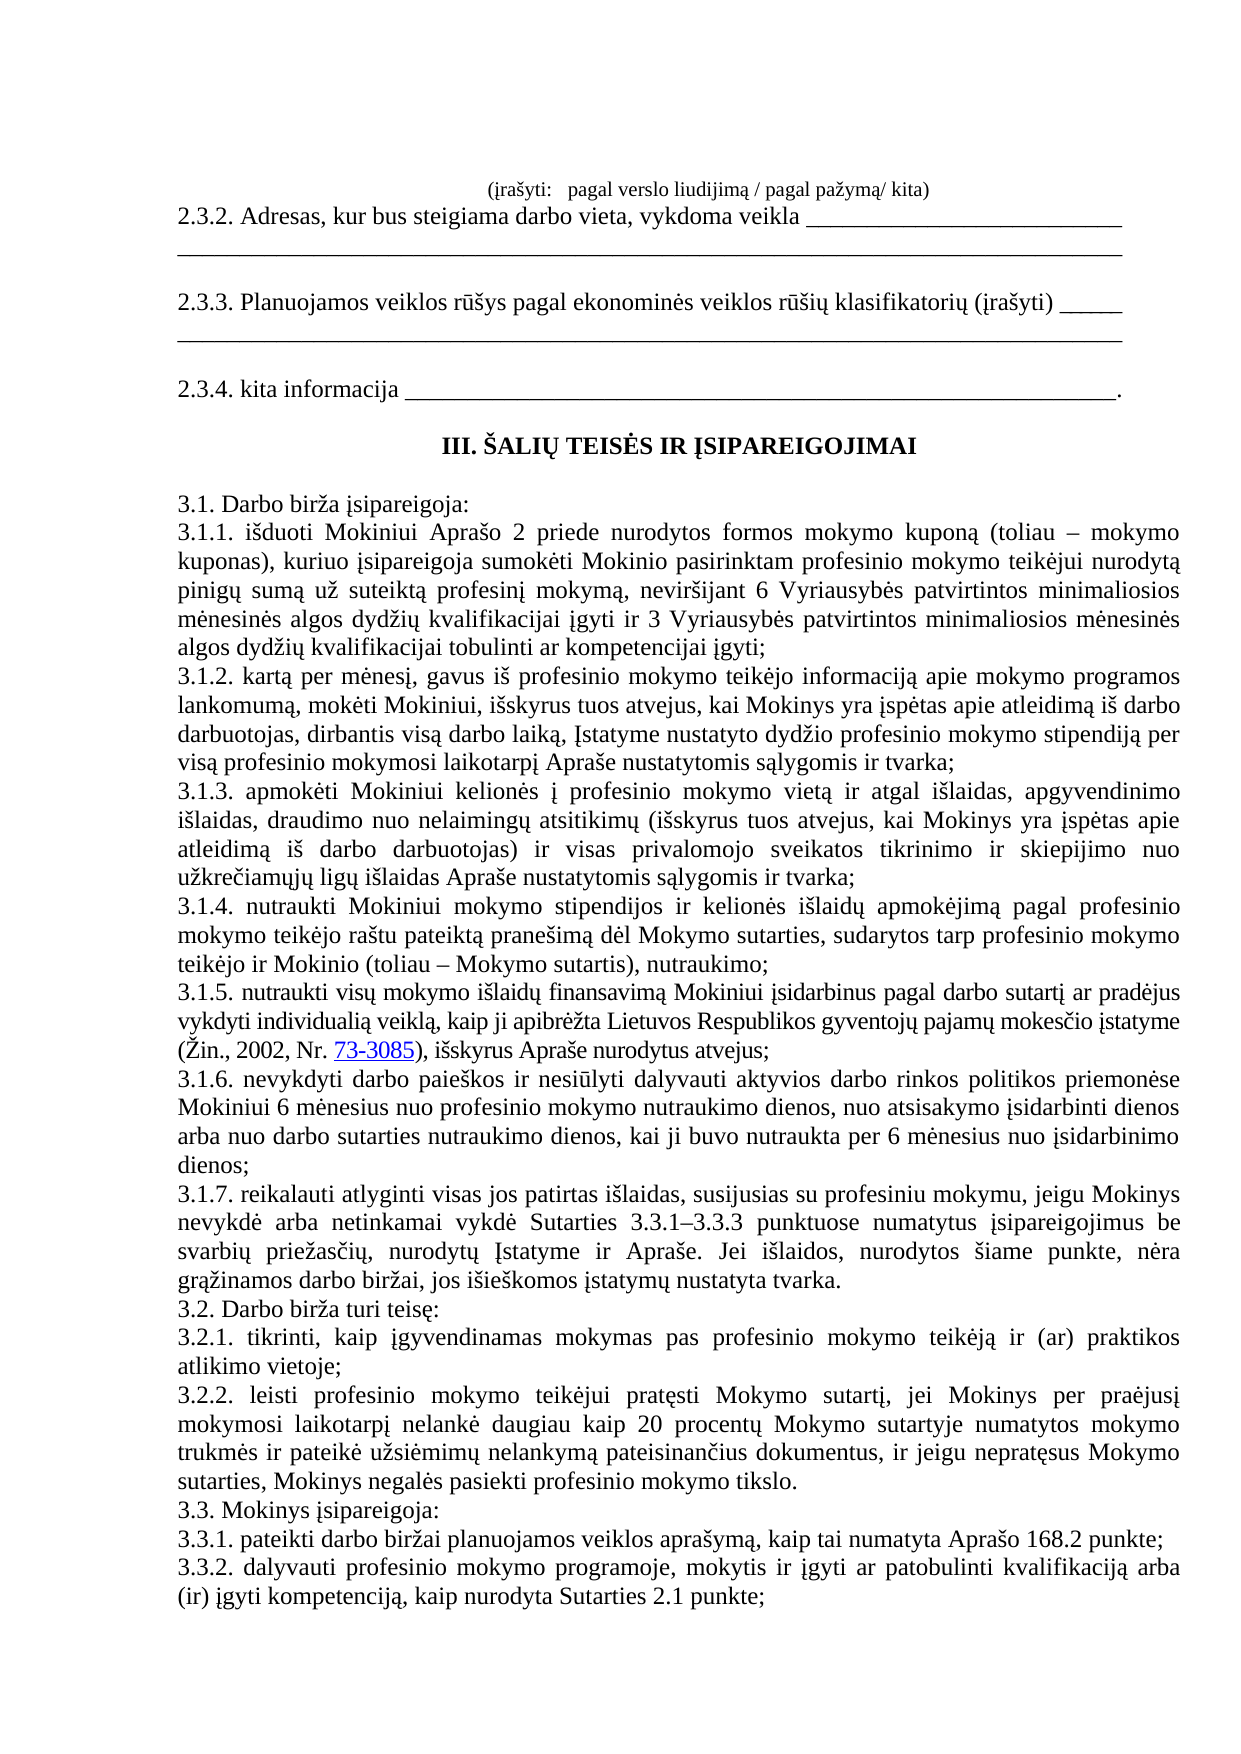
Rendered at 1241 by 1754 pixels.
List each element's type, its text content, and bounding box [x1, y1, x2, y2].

text 3.1.7. reikalauti atlyginti visas jos patirtas išlaidas, susijusias su profesiniu mokymu, jeigu Mokinys nevykdė arba netinkamai vykdė Sutarties 3.3.1–3.3.3 punktuose numatytus įsipareigojimus be svarbių priežasčių, nurodytų Įstatyme ir Apraše. Jei išlaidos, nurodytos šiame punkte, nėra grąžinamos darbo biržai, jos išieškomos įstatymų nustatyta tvarka. [177, 1179, 1181, 1294]
text _ [177, 316, 1181, 345]
text 3.1. Darbo birža įsipareigoja: [177, 489, 1181, 517]
text 3.3. Mokinys įsipareigoja: [177, 1495, 1181, 1524]
text 3.1.4. nutraukti Mokiniui mokymo stipendijos ir kelionės išlaidų apmokėjimą pagal profesinio mokymo teikėjo raštu pateiktą pranešimą dėl Mokymo sutarties, sudarytos tarp profesinio mokymo teikėjo ir Mokinio (toliau – Mokymo sutartis), nutraukimo; [177, 891, 1181, 977]
text 3.2.1. tikrinti, kaip įgyvendinamas mokymas pas profesinio mokymo teikėją ir (ar) praktikos atlikimo vietoje; [177, 1322, 1181, 1380]
text 3.2. Darbo birža turi teisę: [177, 1294, 1181, 1322]
text 2.3.4. kita informacija . [177, 374, 1181, 402]
text _ [177, 230, 1181, 259]
text 3.3.2. dalyvauti profesinio mokymo programoje, mokytis ir įgyti ar patobulinti kvalifikaciją arba (ir) įgyti kompetenciją, kaip nurodyta Sutarties 2.1 punkte; [177, 1552, 1181, 1610]
text 3.2.2. leisti profesinio mokymo teikėjui pratęsti Mokymo sutartį, jei Mokinys per praėjusį mokymosi laikotarpį nelankė daugiau kaip 20 procentų Mokymo sutartyje numatytos mokymo trukmės ir pateikė užsiėmimų nelankymą pateisinančius dokumentus, ir jeigu nepratęsus Mokymo sutarties, Mokinys negalės pasiekti profesinio mokymo tikslo. [177, 1380, 1181, 1495]
text 3.1.5. nutraukti visų mokymo išlaidų finansavimą Mokiniui įsidarbinus pagal darbo sutartį ar pradėjus vykdyti individualią veiklą, kaip ji apibrėžta Lietuvos Respublikos gyventojų pajamų mokesčio įstatyme (Žin., 2002, Nr. 73-3085), išskyrus Apraše nurodytus atvejus; [177, 977, 1181, 1064]
text 3.1.6. nevykdyti darbo paieškos ir nesiūlyti dalyvauti aktyvios darbo rinkos politikos priemonėse Mokiniui 6 mėnesius nuo profesinio mokymo nutraukimo dienos, nuo atsisakymo įsidarbinti dienos arba nuo darbo sutarties nutraukimo dienos, kai ji buvo nutraukta per 6 mėnesius nuo įsidarbinimo dienos; [177, 1064, 1181, 1179]
text III. ŠALIŲ TEISĖS IR ĮSIPAREIGOJIMAI [177, 431, 1181, 460]
text 3.3.1. pateikti darbo biržai planuojamos veiklos aprašymą, kaip tai numatyta Aprašo 168.2 punkte; [177, 1524, 1181, 1552]
text 2.3.2. Adresas, kur bus steigiama darbo vieta, vykdoma veikla [177, 201, 1181, 230]
text 3.1.1. išduoti Mokiniui Aprašo 2 priede nurodytos formos mokymo kuponą (toliau – mokymo kuponas), kuriuo įsipareigoja sumokėti Mokinio pasirinktam profesinio mokymo teikėjui nurodytą pinigų sumą už suteiktą profesinį mokymą, neviršijant 6 Vyriausybės patvirtintos minimaliosios mėnesinės algos dydžių kvalifikacijai įgyti ir 3 Vyriausybės patvirtintos minimaliosios mėnesinės algos dydžių kvalifikacijai tobulinti ar kompetencijai įgyti; [177, 517, 1181, 661]
text 3.1.3. apmokėti Mokiniui kelionės į profesinio mokymo vietą ir atgal išlaidas, apgyvendinimo išlaidas, draudimo nuo nelaimingų atsitikimų (išskyrus tuos atvejus, kai Mokinys yra įspėtas apie atleidimą iš darbo darbuotojas) ir visas privalomojo sveikatos tikrinimo ir skiepijimo nuo užkrečiamųjų ligų išlaidas Apraše nustatytomis sąlygomis ir tvarka; [177, 776, 1181, 891]
text 3.1.2. kartą per mėnesį, gavus iš profesinio mokymo teikėjo informaciją apie mokymo programos lankomumą, mokėti Mokiniui, išskyrus tuos atvejus, kai Mokinys yra įspėtas apie atleidimą iš darbo darbuotojas, dirbantis visą darbo laiką, Įstatyme nustatyto dydžio profesinio mokymo stipendiją per visą profesinio mokymosi laikotarpį Apraše nustatytomis sąlygomis ir tvarka; [177, 661, 1181, 776]
text (įrašyti: pagal verslo liudijimą / pagal pažymą/ kita) [177, 177, 1181, 201]
text 2.3.3. Planuojamos veiklos rūšys pagal ekonominės veiklos rūšių klasifikatorių (įrašyti) [177, 287, 1181, 316]
